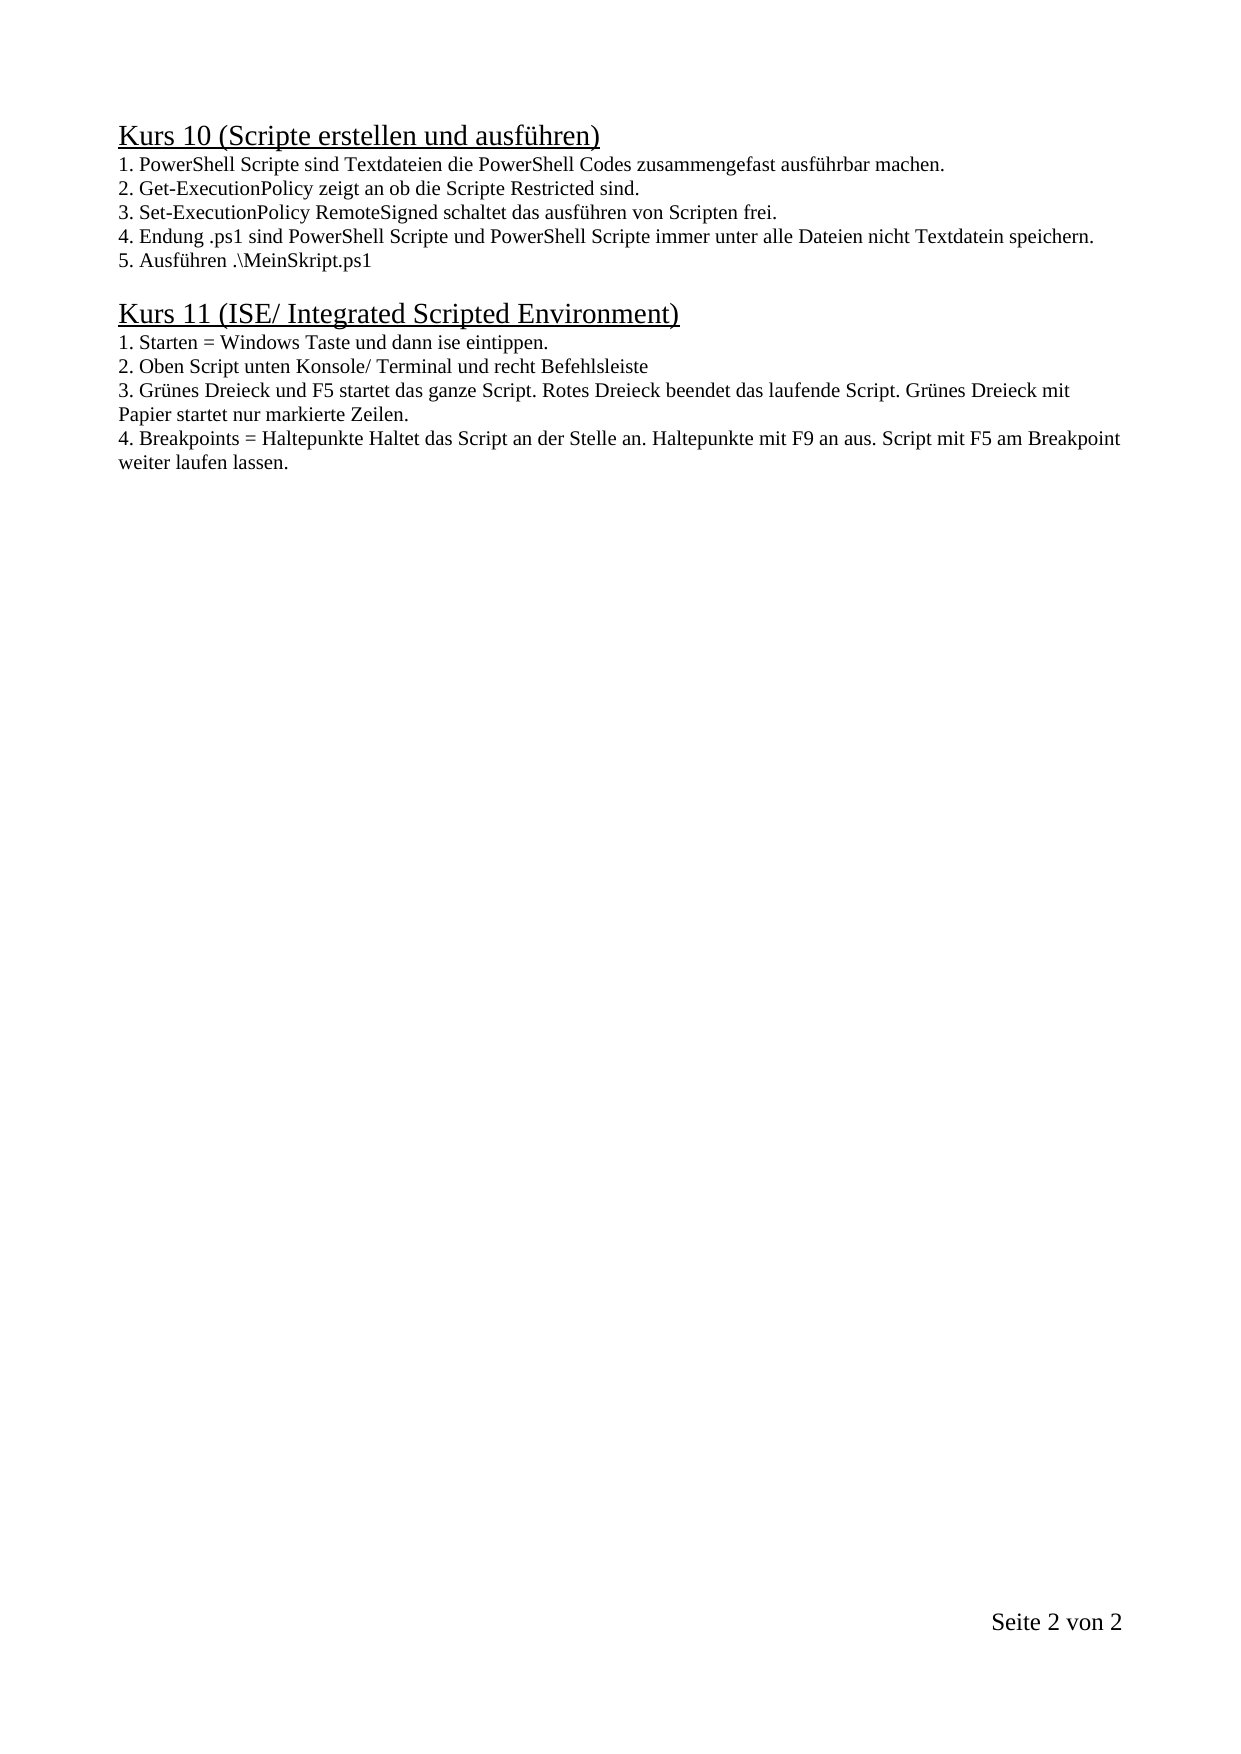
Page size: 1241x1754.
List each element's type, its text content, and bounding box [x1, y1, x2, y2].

text 1. Starten = Windows Taste und dann ise eintippen. [118, 329, 1122, 354]
text 2. Oben Script unten Konsole/ Terminal und recht Befehlsleiste [118, 354, 1122, 378]
text Kurs 10 (Scripte erstellen und ausführen) [118, 118, 1122, 152]
text 3. Set-ExecutionPolicy RemoteSigned schaltet das ausführen von Scripten frei. [118, 200, 1122, 224]
text 4. Breakpoints = Haltepunkte Haltet das Script an der Stelle an. Haltepunkte mit F9 an aus. Script mit F5 am Breakpoint weiter laufen lassen. [118, 426, 1122, 474]
text 5. Ausführen .\MeinSkript.ps1 [118, 248, 1122, 272]
text 4. Endung .ps1 sind PowerShell Scripte und PowerShell Scripte immer unter alle Dateien nicht Textdatein speichern. [118, 224, 1122, 248]
text 2. Get-ExecutionPolicy zeigt an ob die Scripte Restricted sind. [118, 176, 1122, 200]
text Kurs 11 (ISE/ Integrated Scripted Environment) [118, 296, 1122, 329]
text 1. PowerShell Scripte sind Textdateien die PowerShell Codes zusammengefast ausführbar machen. [118, 152, 1122, 176]
text 3. Grünes Dreieck und F5 startet das ganze Script. Rotes Dreieck beendet das laufende Script. Grünes Dreieck mit Papier startet nur markierte Zeilen. [118, 378, 1122, 426]
